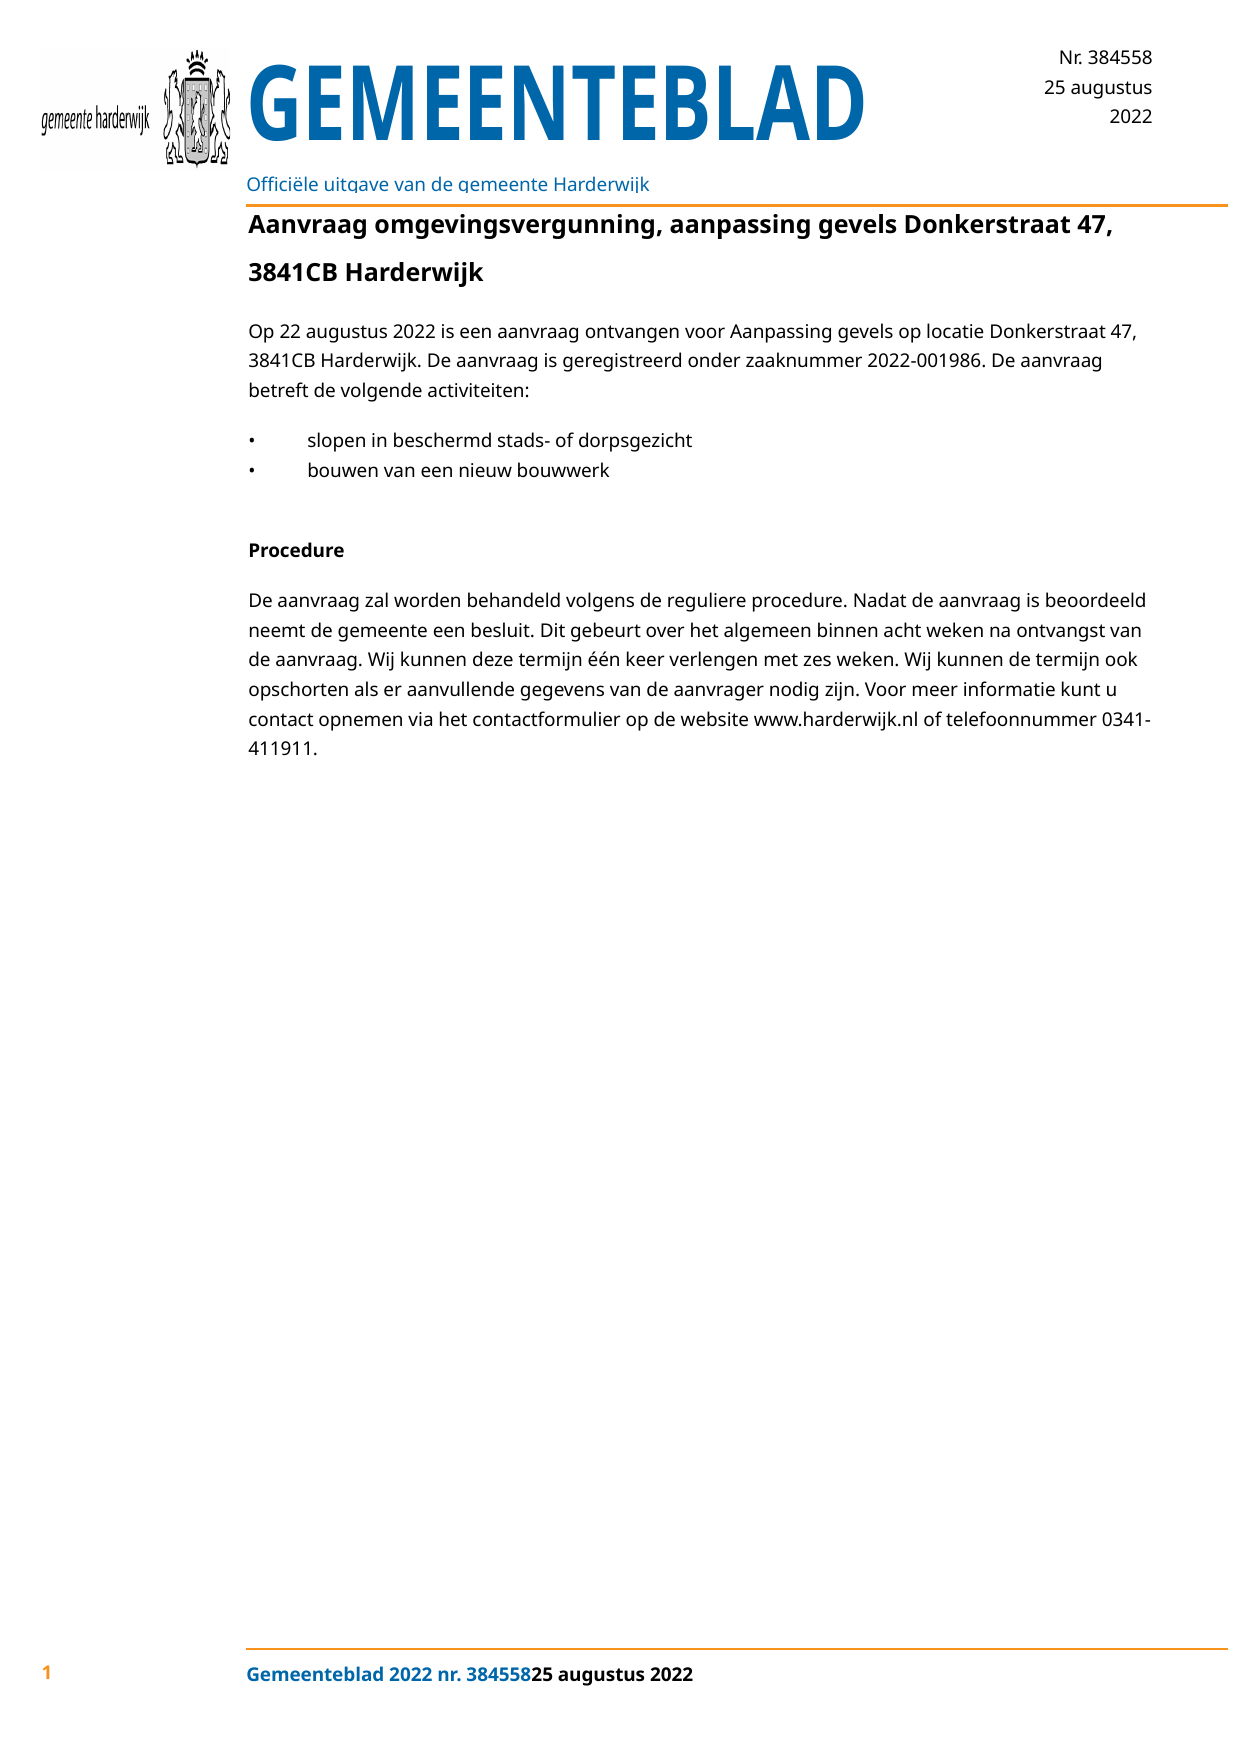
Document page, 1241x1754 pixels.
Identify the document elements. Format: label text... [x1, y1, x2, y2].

picture [41, 47, 231, 172]
text Aanvraag omgevingsvergunning, aanpassing gevels Donkerstraat 47, 3841CB Harderwijk [248, 207, 1152, 288]
text Op 22 augustus 2022 is een aanvraag ontvangen voor Aanpassing gevels op locatie Donkerstraat 47, 3841CB Harderwijk. De aanvraag is geregistreerd onder zaaknummer 2022-001986. De aanvraag betreft de volgende activiteiten: [248, 318, 1152, 403]
text De aanvraag zal worden behandeld volgens de reguliere procedure. Nadat de aanvraag is beoordeeld neemt de gemeente een besluit. Dit gebeurt over het algemeen binnen acht weken na ontvangst van de aanvraag. Wij kunnen deze termijn één keer verlengen met zes weken. Wij kunnen de termijn ook opschorten als er aanvullende gegevens van de aanvrager nodig zijn. Voor meer informatie kunt u contact opnemen via het contactformulier op de website www.harderwijk.nl of telefoonnummer 0341-411911. [248, 587, 1152, 761]
text Procedure [248, 537, 1152, 563]
list bouwen van een nieuw bouwwerk [248, 457, 1152, 483]
list slopen in beschermd stads- of dorpsgezicht [248, 427, 1152, 453]
